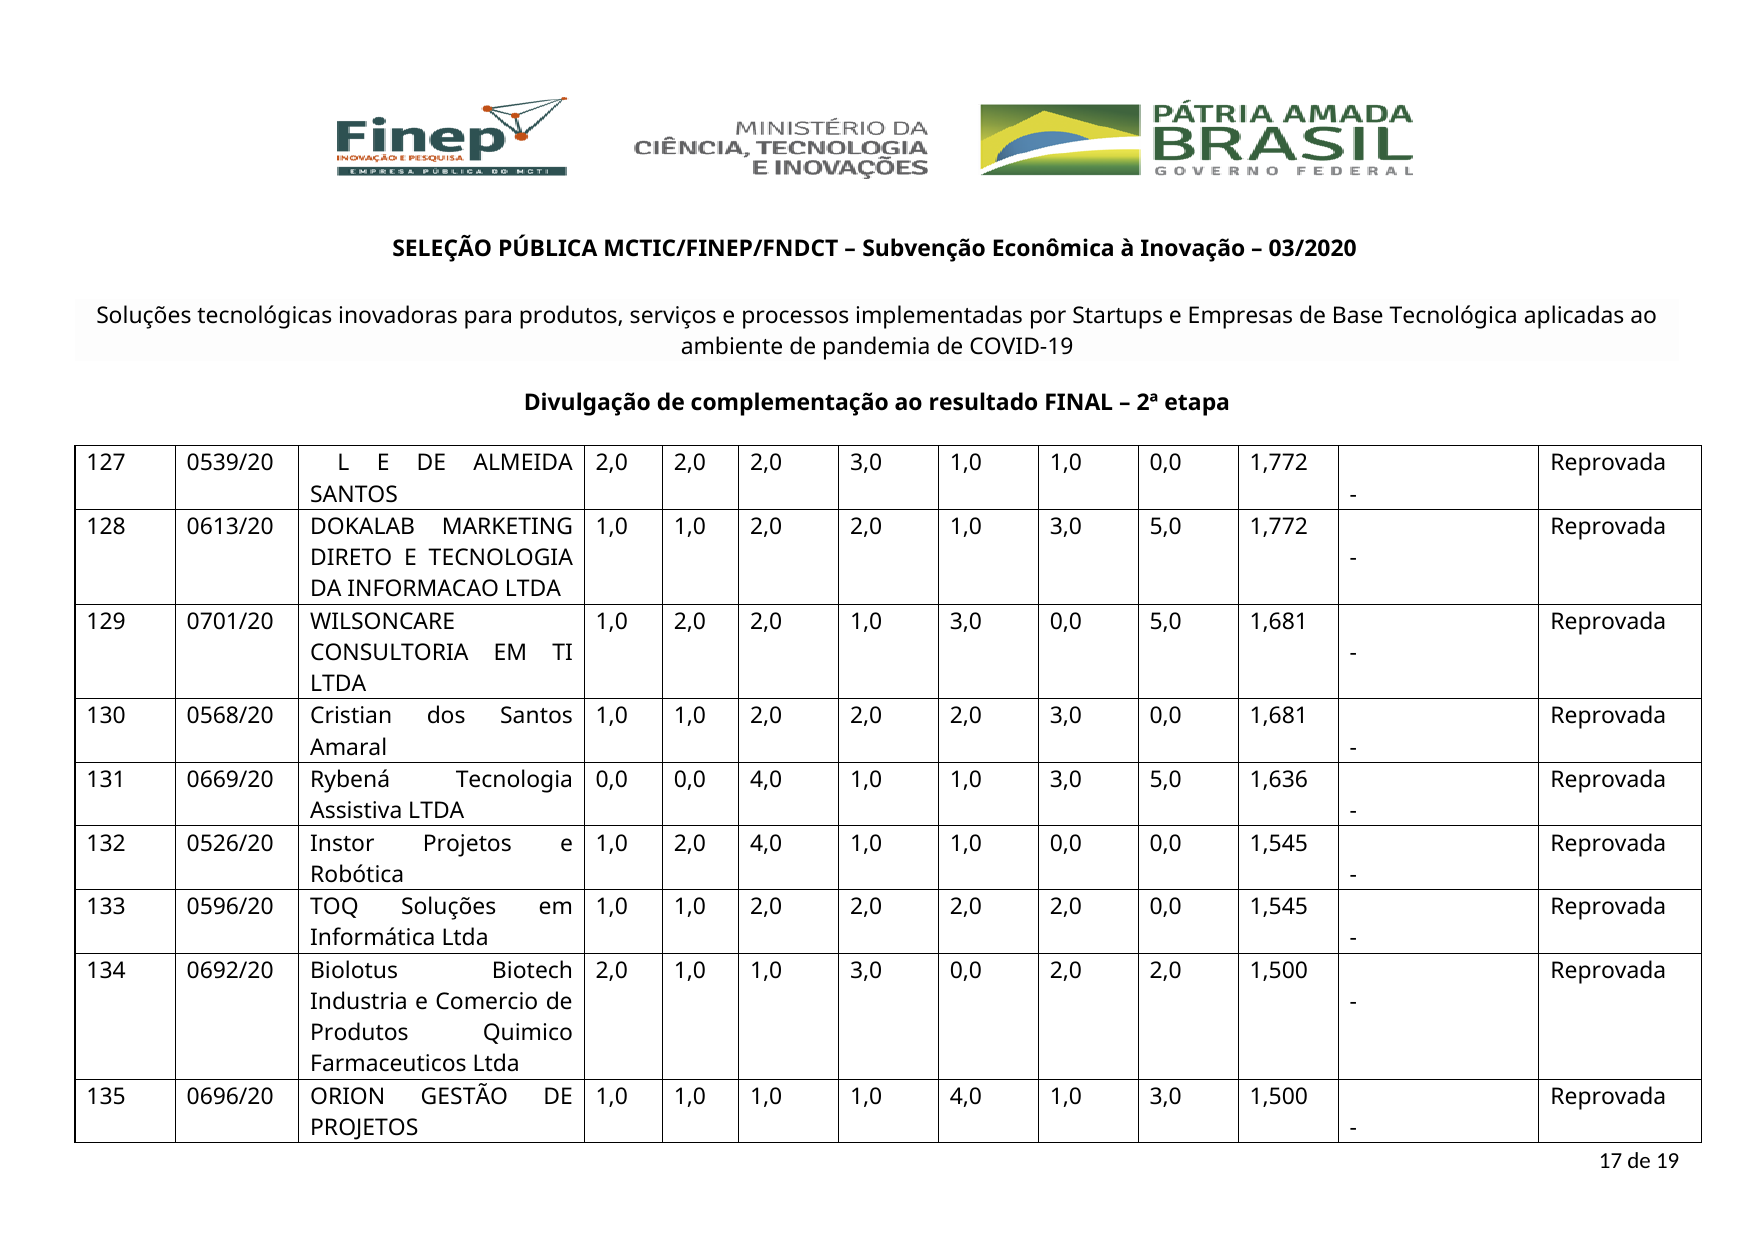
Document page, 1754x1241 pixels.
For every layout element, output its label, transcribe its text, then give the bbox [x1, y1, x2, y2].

table_cell 0,0 [585, 763, 662, 825]
table_cell 1,0 [1039, 446, 1138, 509]
table_cell - [1339, 446, 1538, 509]
table_cell 1,0 [585, 1080, 662, 1142]
table_cell 2,0 [663, 446, 738, 509]
table_cell 1,681 [1239, 699, 1338, 762]
table_cell L E DE ALMEIDA SANTOS [299, 446, 584, 509]
table_cell Rybená Tecnologia Assistiva LTDA [299, 763, 584, 825]
table_cell 131 [76, 763, 175, 825]
table_cell 129 [76, 605, 175, 698]
table_cell 1,0 [839, 763, 938, 825]
table_cell 5,0 [1139, 605, 1238, 698]
table_cell 3,0 [839, 446, 938, 509]
table_cell Instor Projetos e Robótica [299, 826, 584, 889]
table_cell Reprovada [1539, 605, 1701, 698]
table_cell 1,0 [939, 763, 1038, 825]
table_cell Reprovada [1539, 826, 1701, 889]
table_cell WILSONCARE CONSULTORIA EM TI LTDA [299, 605, 584, 698]
table_cell 0596/20 [176, 890, 298, 952]
table_cell 0613/20 [176, 510, 298, 603]
table_cell 1,0 [663, 1080, 738, 1142]
table_cell 5,0 [1139, 510, 1238, 603]
table_cell Reprovada [1539, 1080, 1701, 1142]
table_cell - [1339, 954, 1538, 1078]
table_cell 0,0 [1139, 890, 1238, 952]
table_cell 1,0 [663, 510, 738, 603]
table_cell 0539/20 [176, 446, 298, 509]
table_cell 3,0 [939, 605, 1038, 698]
table_cell 1,0 [663, 954, 738, 1078]
table_cell Reprovada [1539, 699, 1701, 762]
table_cell 0,0 [1139, 826, 1238, 889]
table_cell 1,0 [939, 826, 1038, 889]
table_cell 4,0 [939, 1080, 1038, 1142]
table_cell 1,0 [585, 605, 662, 698]
table_cell 1,0 [739, 1080, 838, 1142]
table_cell 2,0 [1139, 954, 1238, 1078]
table_cell 1,0 [585, 510, 662, 603]
table_cell 0,0 [1039, 605, 1138, 698]
table_cell 2,0 [739, 446, 838, 509]
table_cell 3,0 [1039, 510, 1138, 603]
table_cell 1,0 [939, 510, 1038, 603]
table_cell 1,0 [1039, 1080, 1138, 1142]
table_cell 2,0 [839, 890, 938, 952]
table_cell 135 [76, 1080, 175, 1142]
table_cell 1,0 [839, 826, 938, 889]
table_cell 2,0 [839, 510, 938, 603]
table_cell 1,0 [839, 605, 938, 698]
table_cell 133 [76, 890, 175, 952]
table_cell 0696/20 [176, 1080, 298, 1142]
table_cell 1,0 [939, 446, 1038, 509]
table_cell 1,772 [1239, 510, 1338, 603]
table_cell 1,681 [1239, 605, 1338, 698]
table_cell - [1339, 605, 1538, 698]
table_cell 0669/20 [176, 763, 298, 825]
table_cell 1,636 [1239, 763, 1338, 825]
table_cell Reprovada [1539, 954, 1701, 1078]
table_cell 2,0 [585, 446, 662, 509]
table_cell 1,0 [739, 954, 838, 1078]
table_cell 3,0 [1039, 763, 1138, 825]
table_cell 5,0 [1139, 763, 1238, 825]
table_cell 1,0 [585, 826, 662, 889]
table_cell 2,0 [939, 699, 1038, 762]
table_cell 0692/20 [176, 954, 298, 1078]
table_cell 130 [76, 699, 175, 762]
table_cell 1,0 [839, 1080, 938, 1142]
table_cell - [1339, 1080, 1538, 1142]
table_cell 0,0 [1139, 446, 1238, 509]
table_cell 3,0 [1139, 1080, 1238, 1142]
table_cell 2,0 [663, 605, 738, 698]
table_cell TOQ Soluções em Informática Ltda [299, 890, 584, 952]
table_cell 2,0 [1039, 954, 1138, 1078]
table_cell 0526/20 [176, 826, 298, 889]
table_cell 1,0 [663, 699, 738, 762]
table_cell 2,0 [739, 699, 838, 762]
table_cell 3,0 [1039, 699, 1138, 762]
table_cell Cristian dos Santos Amaral [299, 699, 584, 762]
table_cell 2,0 [939, 890, 1038, 952]
table_cell 1,0 [585, 890, 662, 952]
table_cell 2,0 [839, 699, 938, 762]
table_cell 1,545 [1239, 826, 1338, 889]
table_cell 1,772 [1239, 446, 1338, 509]
table_cell 0701/20 [176, 605, 298, 698]
table_cell - [1339, 510, 1538, 603]
table_cell Reprovada [1539, 890, 1701, 952]
table_cell 2,0 [585, 954, 662, 1078]
table_cell 1,0 [585, 699, 662, 762]
table_cell 4,0 [739, 826, 838, 889]
table_cell 2,0 [739, 890, 838, 952]
table_cell 2,0 [739, 510, 838, 603]
table_cell - [1339, 890, 1538, 952]
table_cell - [1339, 699, 1538, 762]
table_cell 0,0 [1039, 826, 1138, 889]
table_cell 0,0 [939, 954, 1038, 1078]
table_cell 3,0 [839, 954, 938, 1078]
table_cell 2,0 [663, 826, 738, 889]
table_cell 127 [76, 446, 175, 509]
table_cell ORION GESTÃO DE PROJETOS [299, 1080, 584, 1142]
table_cell 2,0 [1039, 890, 1138, 952]
table_cell Reprovada [1539, 446, 1701, 509]
table_cell - [1339, 763, 1538, 825]
table_cell 0,0 [1139, 699, 1238, 762]
table_cell 0,0 [663, 763, 738, 825]
table_cell 134 [76, 954, 175, 1078]
table_cell Reprovada [1539, 763, 1701, 825]
table_cell 1,545 [1239, 890, 1338, 952]
table_cell 4,0 [739, 763, 838, 825]
table_cell 1,500 [1239, 954, 1338, 1078]
table_cell Reprovada [1539, 510, 1701, 603]
table_cell 1,500 [1239, 1080, 1338, 1142]
table_cell 2,0 [739, 605, 838, 698]
table_cell 1,0 [663, 890, 738, 952]
table_cell Biolotus Biotech Industria e Comercio de Produtos Quimico Farmaceuticos Ltda [299, 954, 584, 1078]
table_cell DOKALAB MARKETING DIRETO E TECNOLOGIA DA INFORMACAO LTDA [299, 510, 584, 603]
table_cell 132 [76, 826, 175, 889]
table_cell - [1339, 826, 1538, 889]
table_cell 0568/20 [176, 699, 298, 762]
table_cell 128 [76, 510, 175, 603]
